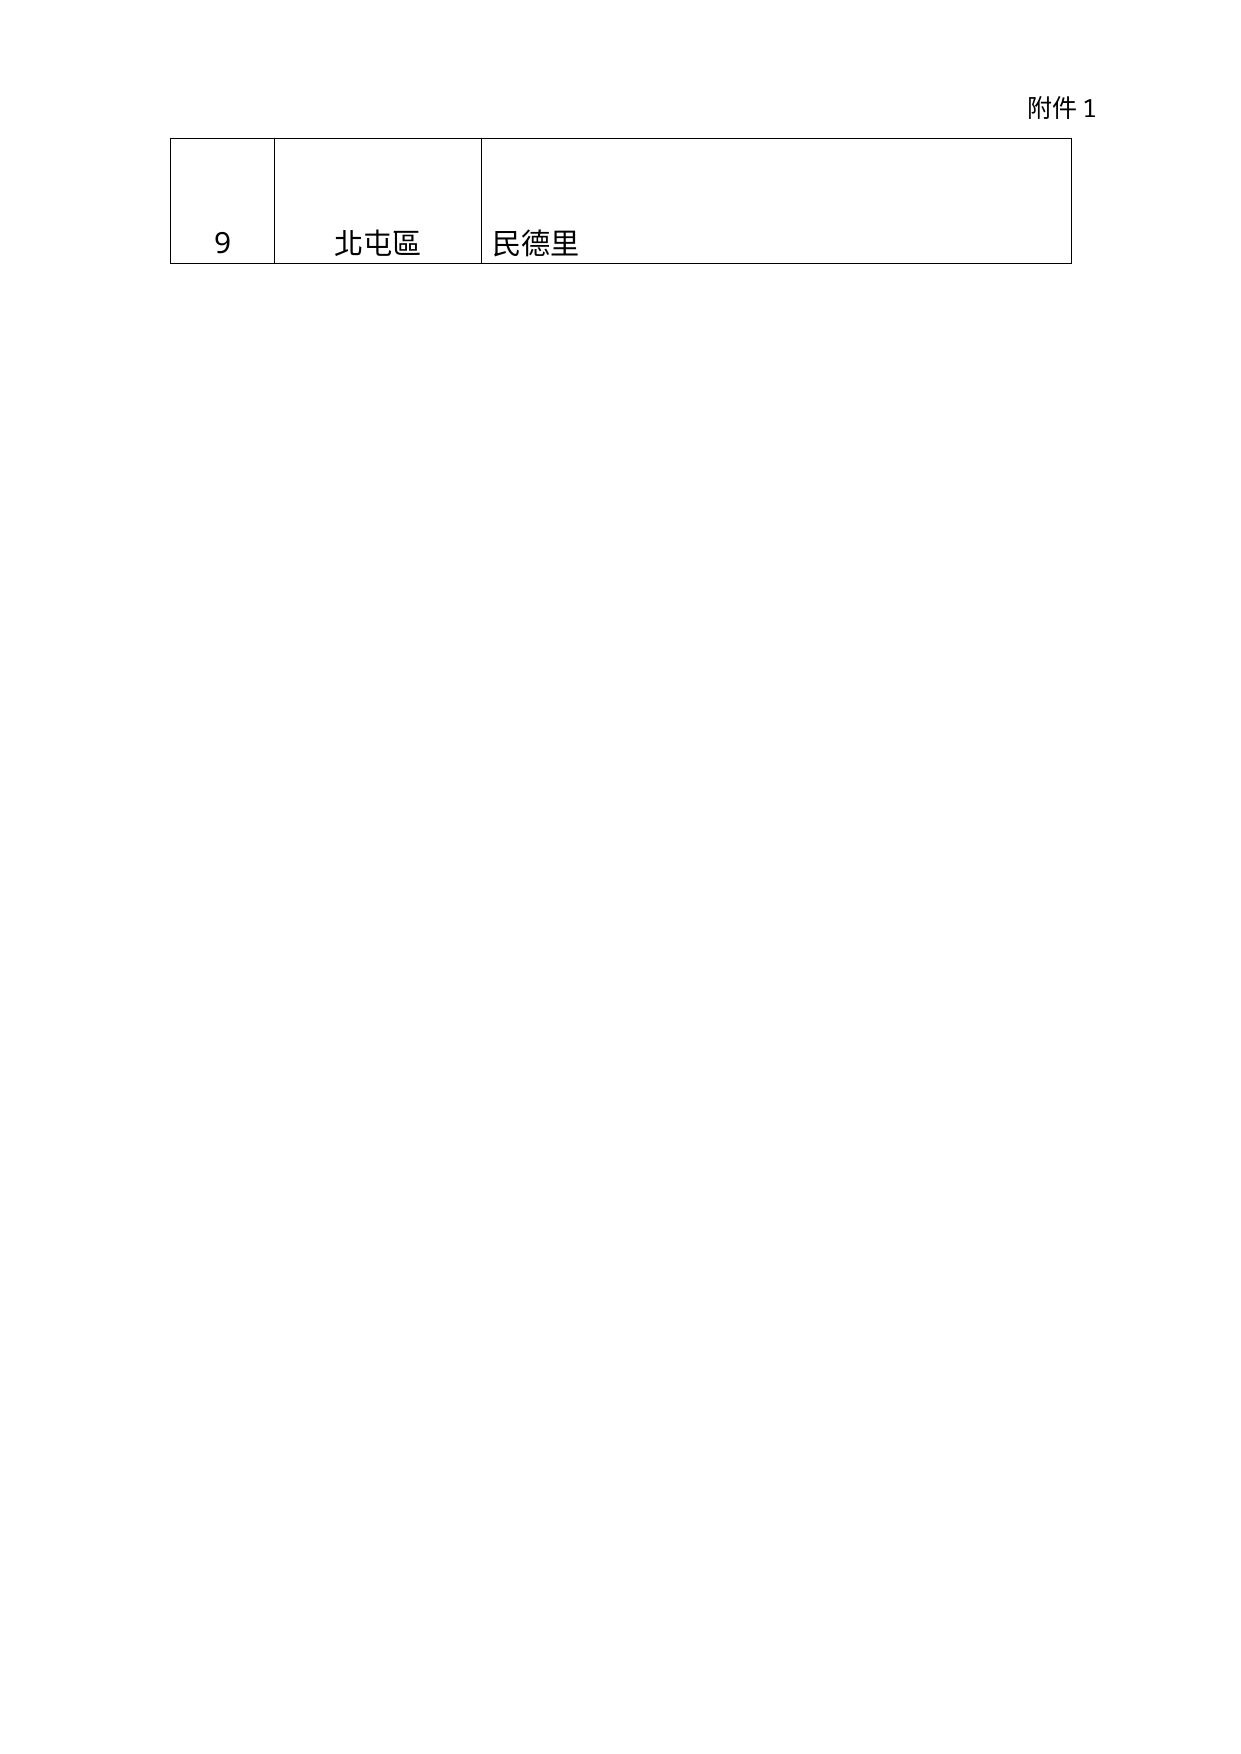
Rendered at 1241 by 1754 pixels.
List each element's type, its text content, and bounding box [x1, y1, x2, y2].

table_cell 9 [171, 139, 274, 263]
table_cell 民德里 [482, 139, 1071, 263]
table_cell 北屯區 [275, 139, 481, 263]
